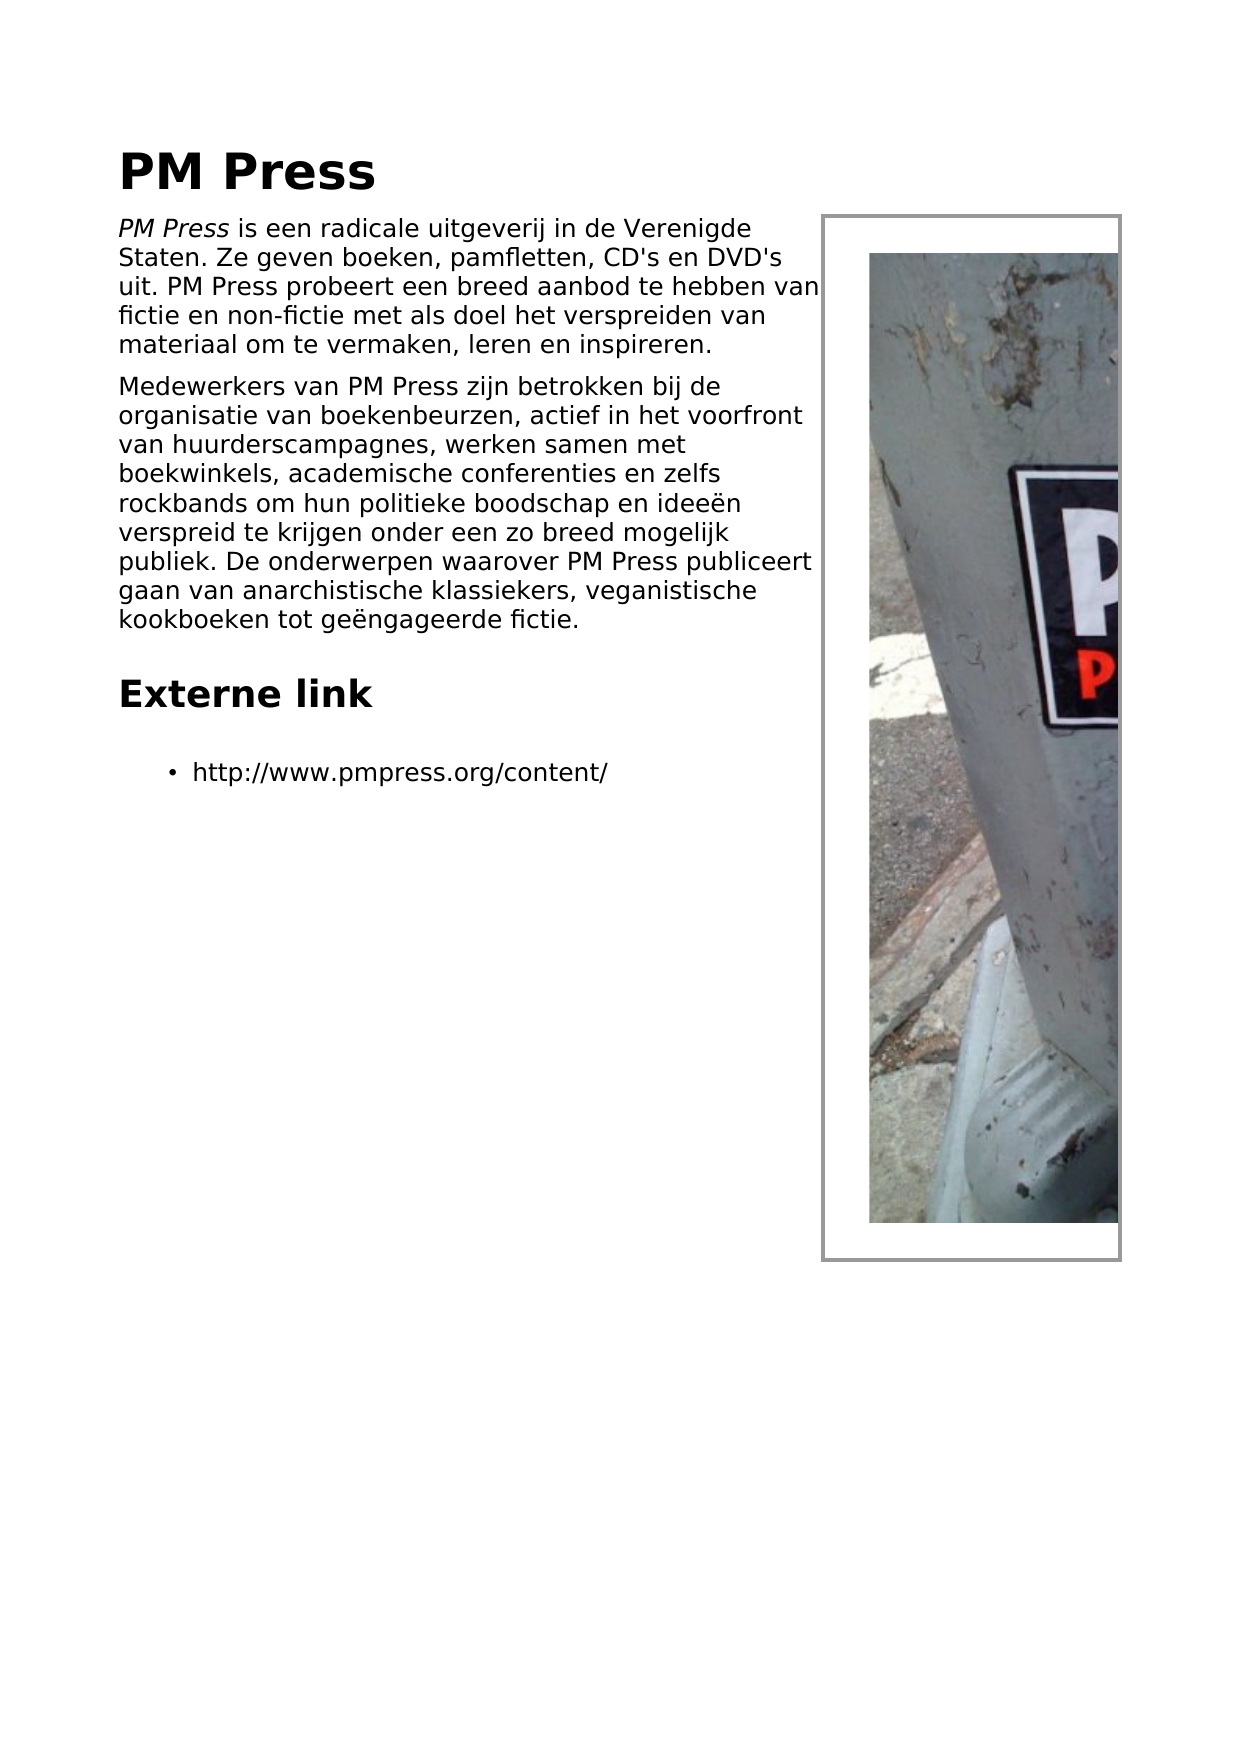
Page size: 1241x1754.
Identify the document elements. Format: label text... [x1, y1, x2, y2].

text [825, 218, 834, 1258]
list http://www.pmpress.org/content/ [177, 758, 821, 787]
picture [869, 253, 1118, 1223]
subtitle Externe link [118, 672, 821, 716]
table_header [834, 218, 1118, 1258]
subtitle PM Press [118, 143, 1122, 201]
text Medewerkers van PM Press zijn betrokken bij de organisatie van boekenbeurzen, actief in het voorfront van huurderscampagnes, werken samen met boekwinkels, academische conferenties en zelfs rockbands om hun politieke boodschap en ideeën verspreid te krijgen onder een zo breed mogelijk publiek. De onderwerpen waarover PM Press publiceert gaan van anarchistische klassiekers, veganistische kookboeken tot geëngageerde fictie. [118, 372, 821, 635]
text PM Press is een radicale uitgeverij in de Verenigde Staten. Ze geven boeken, pamfletten, CD's en DVD's uit. PM Press probeert een breed aanbod te hebben van fictie en non-fictie met als doel het verspreiden van materiaal om te vermaken, leren en inspireren. [118, 214, 821, 360]
